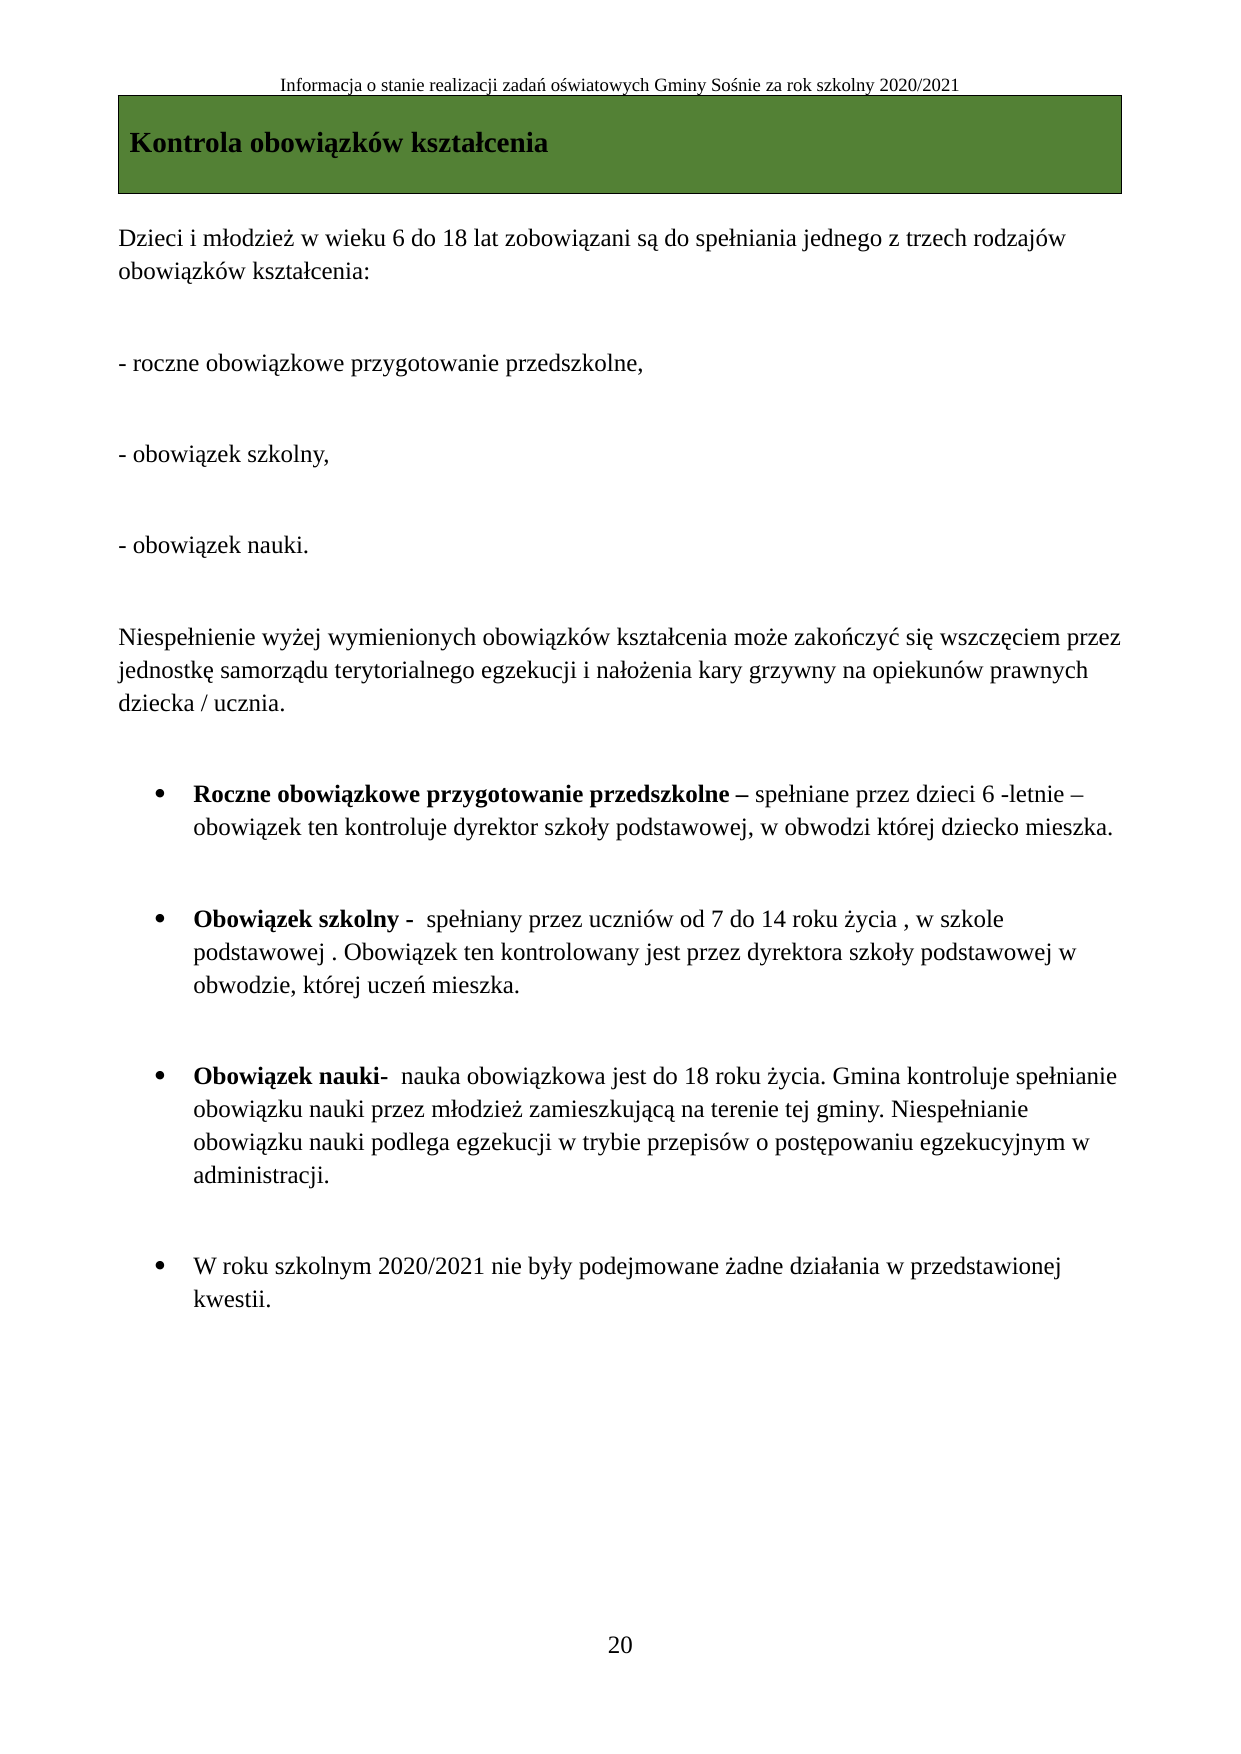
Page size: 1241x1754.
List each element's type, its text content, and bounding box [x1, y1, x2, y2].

text Niespełnienie wyżej wymienionych obowiązków kształcenia może zakończyć się wszczęciem przez jednostkę samorządu terytorialnego egzekucji i nałożenia kary grzywny na opiekunów prawnych dziecka / ucznia. [118, 622, 1122, 717]
list Roczne obowiązkowe przygotowanie przedszkolne – spełniane przez dzieci 6 -letnie – obowiązek ten kontroluje dyrektor szkoły podstawowej, w obwodzi której dziecko mieszka. [156, 779, 1122, 841]
text Dzieci i młodzież w wieku 6 do 18 lat zobowiązani są do spełniania jednego z trzech rodzajów obowiązków kształcenia: [118, 223, 1122, 285]
table_header Kontrola obowiązków kształcenia [119, 96, 1121, 193]
list Obowiązek szkolny - spełniany przez uczniów od 7 do 14 roku życia , w szkole podstawowej . Obowiązek ten kontrolowany jest przez dyrektora szkoły podstawowej w obwodzie, której uczeń mieszka. [156, 904, 1122, 998]
list Obowiązek nauki- nauka obowiązkowa jest do 18 roku życia. Gmina kontroluje spełnianie obowiązku nauki przez młodzież zamieszkującą na terenie tej gminy. Niespełnianie obowiązku nauki podlega egzekucji w trybie przepisów o postępowaniu egzekucyjnym w administracji. [156, 1061, 1122, 1189]
text - obowiązek szkolny, [118, 439, 1122, 468]
text - roczne obowiązkowe przygotowanie przedszkolne, [118, 348, 1122, 377]
text - obowiązek nauki. [118, 531, 1122, 559]
list W roku szkolnym 2020/2021 nie były podejmowane żadne działania w przedstawionej kwestii. [156, 1251, 1122, 1313]
